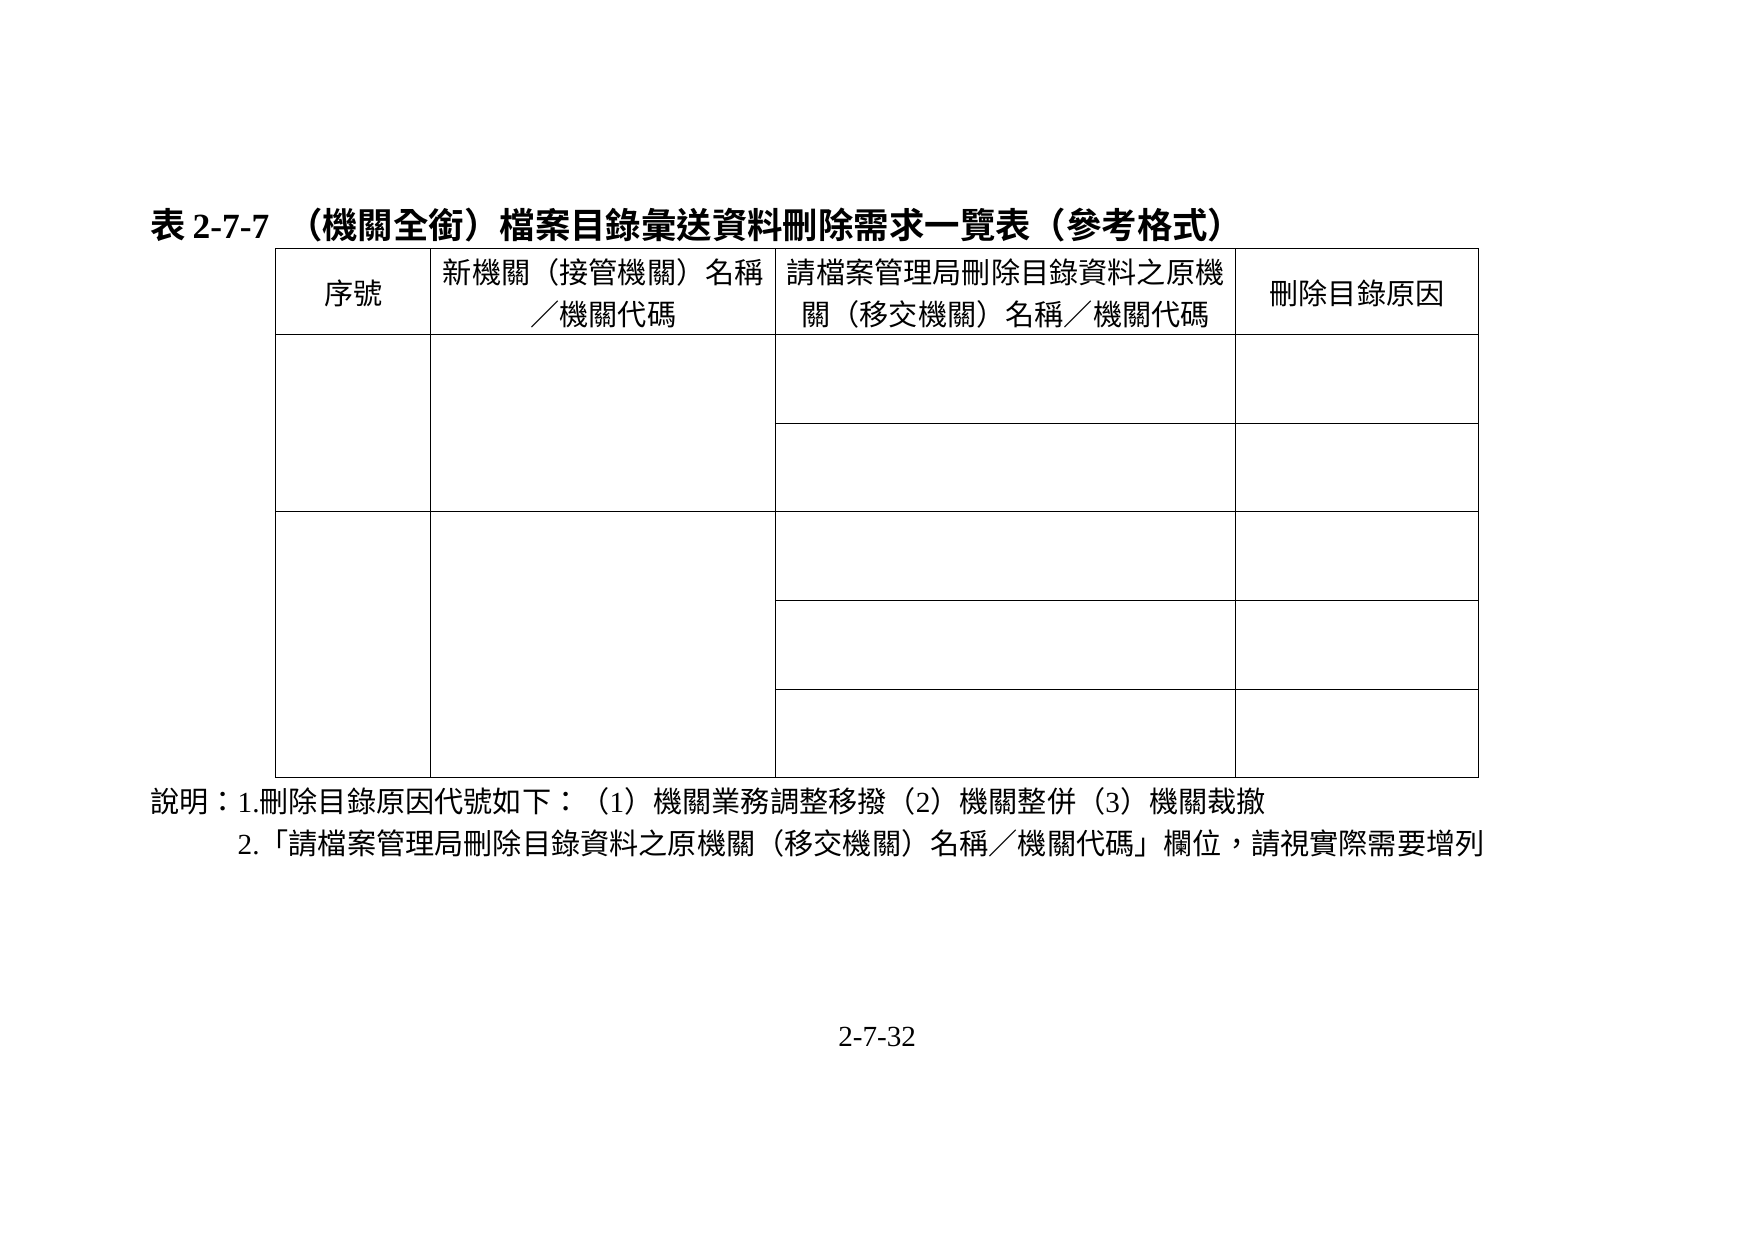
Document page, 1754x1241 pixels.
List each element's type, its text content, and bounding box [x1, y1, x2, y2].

table_header 請檔案管理局刪除目錄資料之原機關（移交機關）名稱／機關代碼 [776, 249, 1235, 334]
table_cell [1236, 601, 1478, 688]
table_cell [776, 424, 1235, 511]
table_cell [776, 335, 1235, 423]
text 說明：1.刪除目錄原因代號如下：（1）機關業務調整移撥（2）機關整併（3）機關裁撤 [150, 778, 1604, 821]
text 2.「請檔案管理局刪除目錄資料之原機關（移交機關）名稱／機關代碼」欄位，請視實際需要增列 [150, 821, 1604, 863]
table_cell [1236, 424, 1478, 511]
table_cell [276, 335, 430, 511]
table_cell [431, 512, 775, 777]
table_cell [276, 512, 430, 777]
table_cell [1236, 690, 1478, 777]
table_cell [776, 512, 1235, 600]
table_cell [776, 690, 1235, 777]
table_cell [776, 601, 1235, 688]
table_header 刪除目錄原因 [1236, 249, 1478, 334]
text 表2-7-7 （機關全銜）檔案目錄彙送資料刪除需求一覽表（參考格式） [150, 197, 1604, 248]
table_cell [1236, 512, 1478, 600]
table_header 序號 [276, 249, 430, 334]
table_cell [431, 335, 775, 511]
table_cell [1236, 335, 1478, 423]
table_header 新機關（接管機關）名稱／機關代碼 [431, 249, 775, 334]
